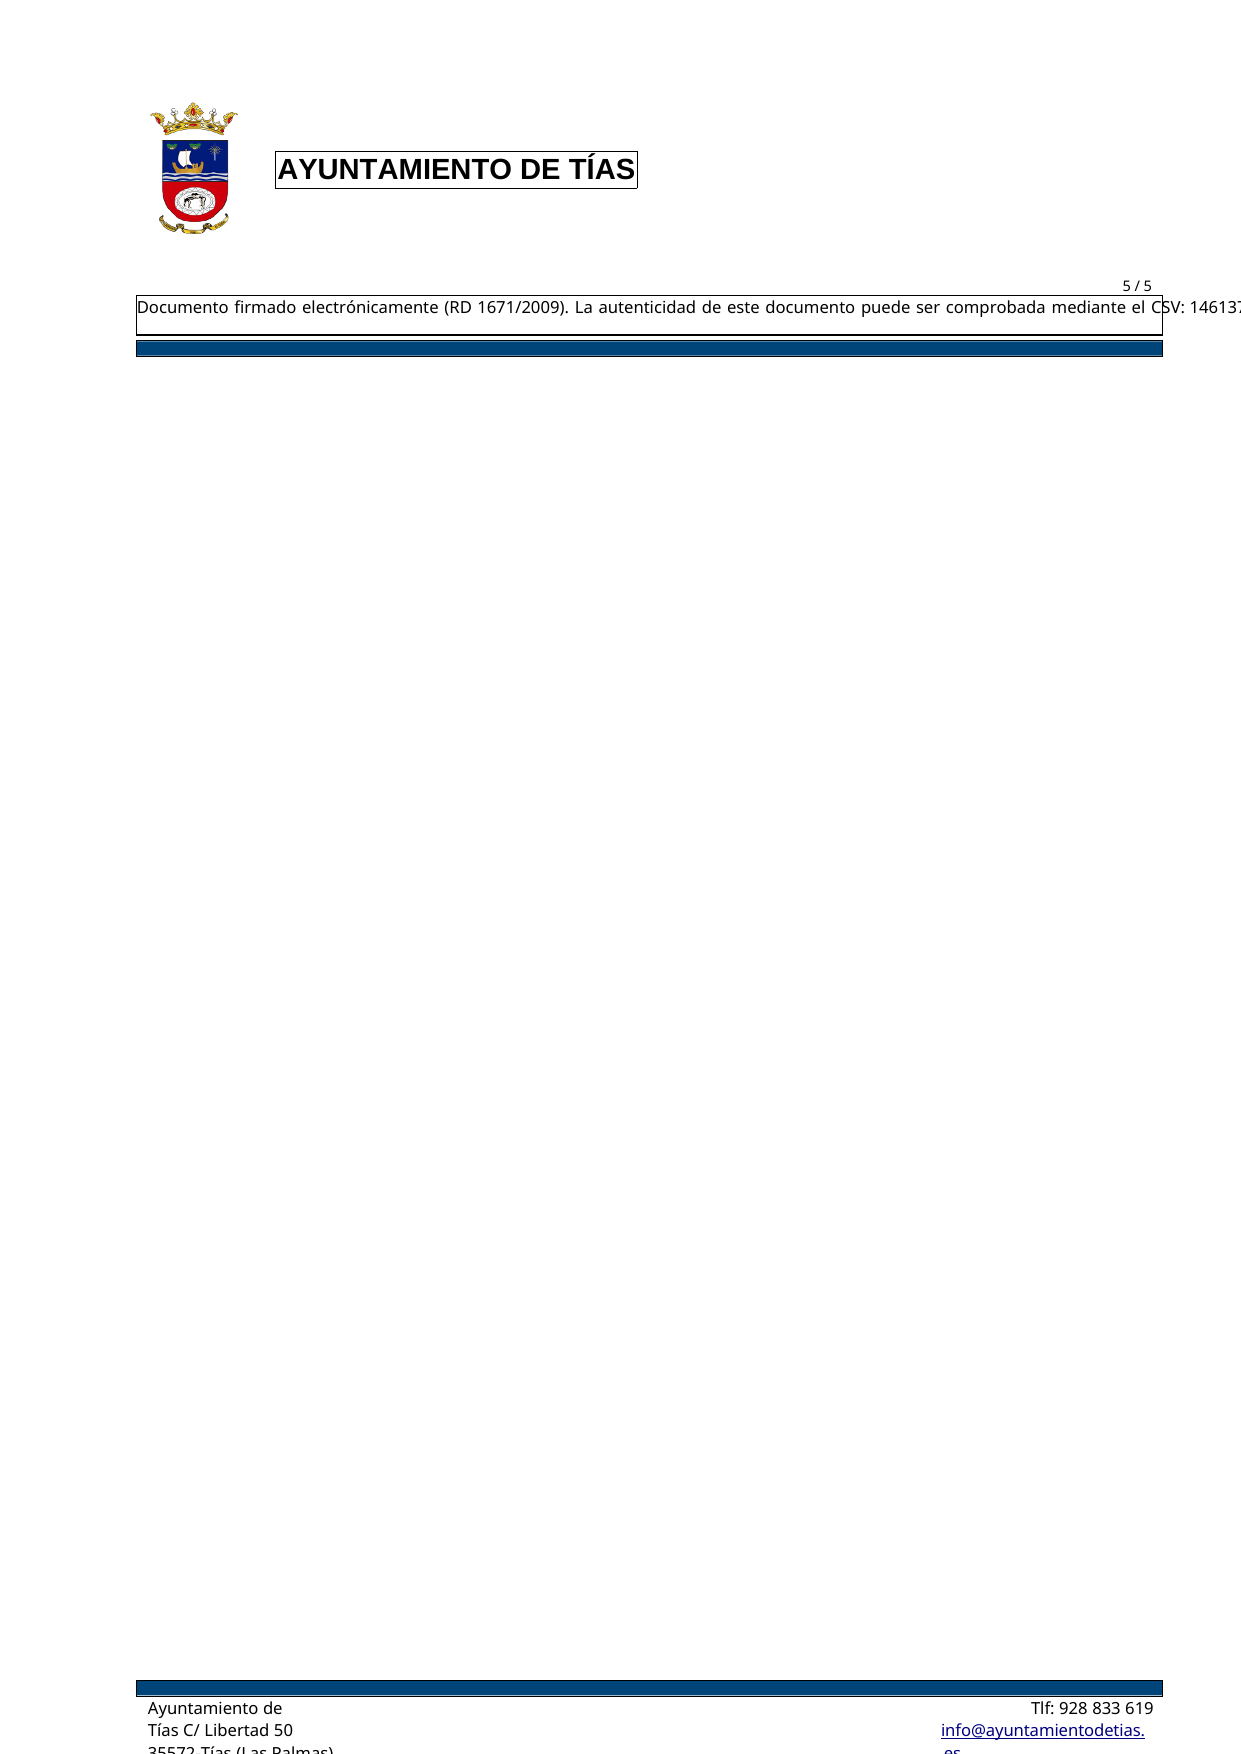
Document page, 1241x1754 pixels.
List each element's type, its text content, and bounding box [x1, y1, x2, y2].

picture [150, 102, 240, 234]
text 5 / 5 [135, 276, 1152, 296]
